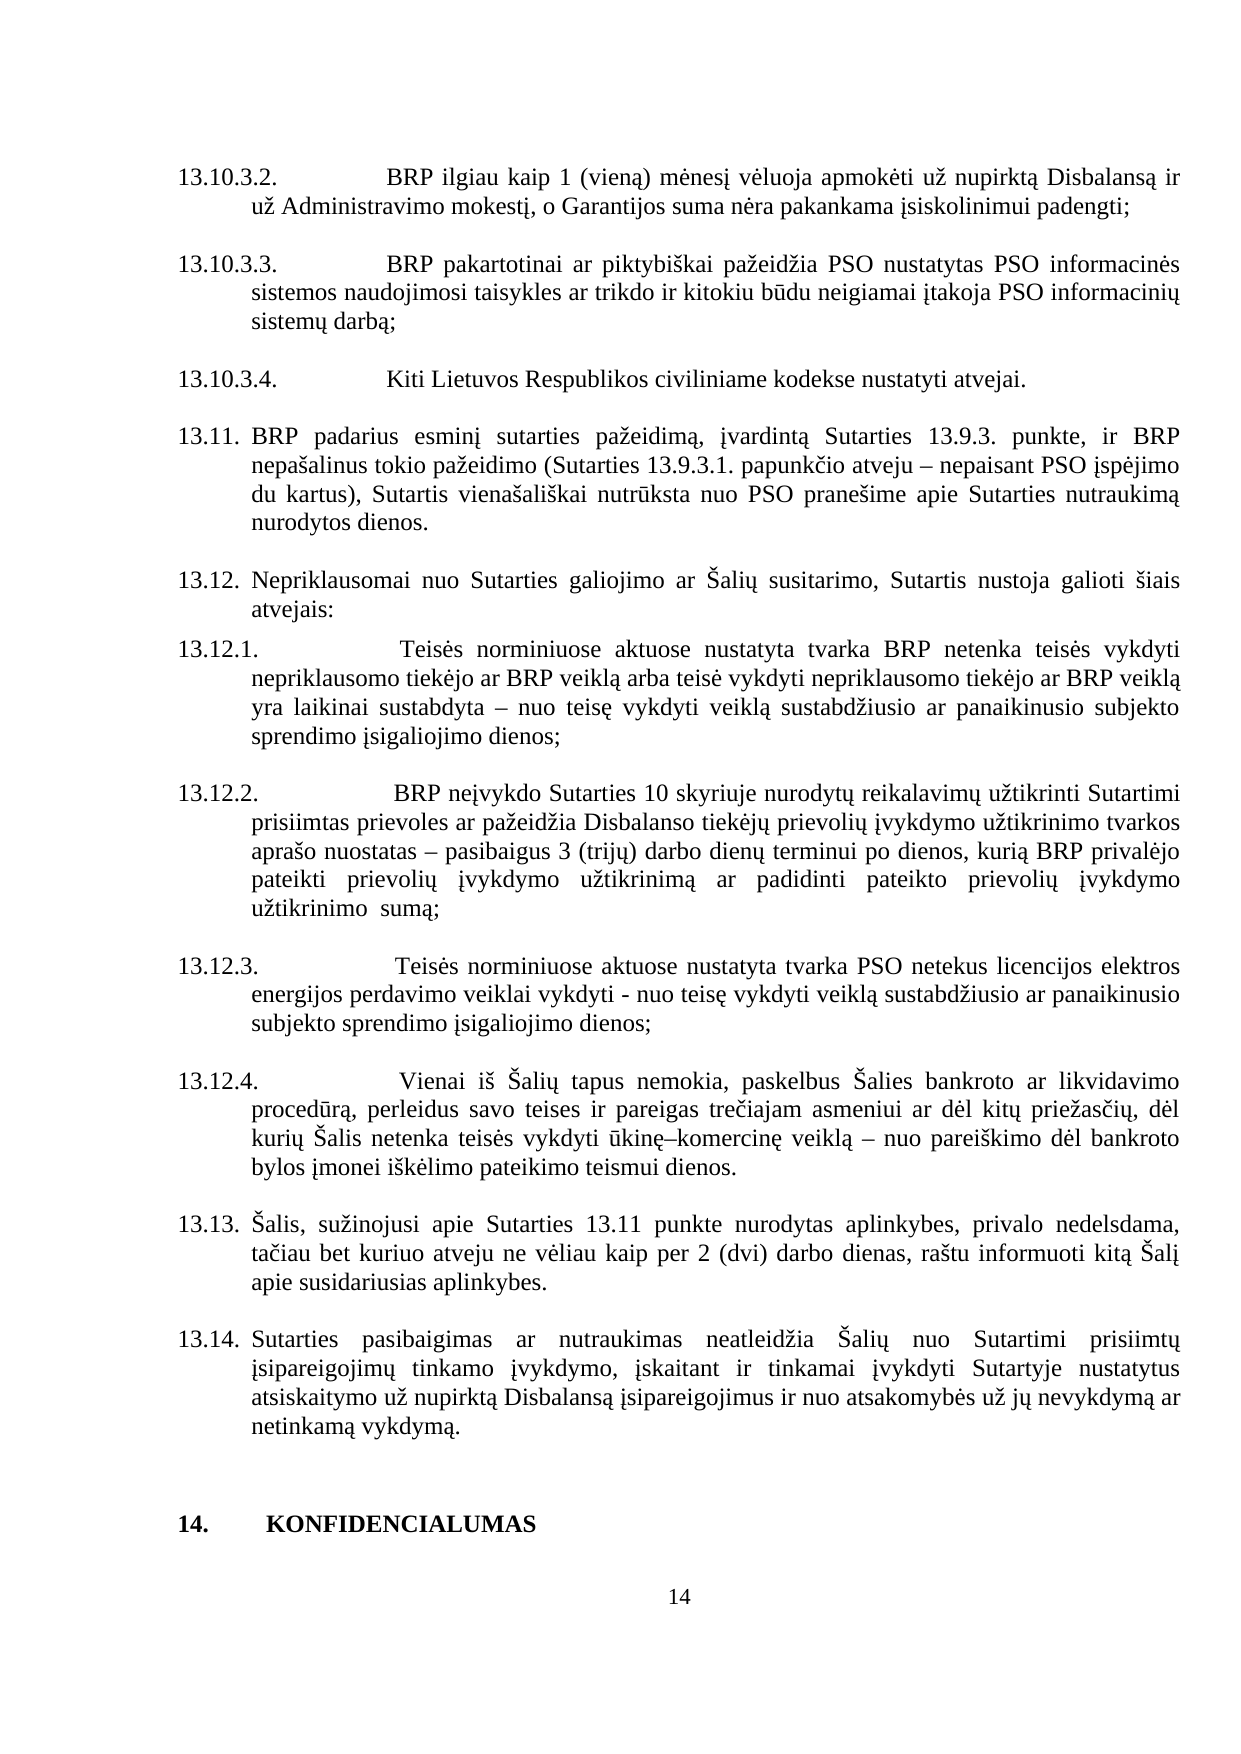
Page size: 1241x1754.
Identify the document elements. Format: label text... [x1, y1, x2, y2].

text 13.10.3.2. BRP ilgiau kaip 1 (vieną) mėnesį vėluoja apmokėti už nupirktą Disbalansą ir už Administravimo mokestį, o Garantijos suma nėra pakankama įsiskolinimui padengti; [177, 162, 1181, 220]
text 13.14. Sutarties pasibaigimas ar nutraukimas neatleidžia Šalių nuo Sutartimi prisiimtų įsipareigojimų tinkamo įvykdymo, įskaitant ir tinkamai įvykdyti Sutartyje nustatytus atsiskaitymo už nupirktą Disbalansą įsipareigojimus ir nuo atsakomybės už jų nevykdymą ar netinkamą vykdymą. [177, 1324, 1181, 1439]
text 13.12.2. BRP neįvykdo Sutarties 10 skyriuje nurodytų reikalavimų užtikrinti Sutartimi prisiimtas prievoles ar pažeidžia Disbalanso tiekėjų prievolių įvykdymo užtikrinimo tvarkos aprašo nuostatas – pasibaigus 3 (trijų) darbo dienų terminui po dienos, kurią BRP privalėjo pateikti prievolių įvykdymo užtikrinimą ar padidinti pateikto prievolių įvykdymo užtikrinimo sumą; [177, 778, 1181, 922]
text 13.12.4. Vienai iš Šalių tapus nemokia, paskelbus Šalies bankroto ar likvidavimo procedūrą, perleidus savo teises ir pareigas trečiajam asmeniui ar dėl kitų priežasčių, dėl kurių Šalis netenka teisės vykdyti ūkinę–komercinę veiklą – nuo pareiškimo dėl bankroto bylos įmonei iškėlimo pateikimo teismui dienos. [177, 1066, 1181, 1181]
text 13.13. Šalis, sužinojusi apie Sutarties 13.11 punkte nurodytas aplinkybes, privalo nedelsdama, tačiau bet kuriuo atveju ne vėliau kaip per 2 (dvi) darbo dienas, raštu informuoti kitą Šalį apie susidariusias aplinkybes. [177, 1209, 1181, 1296]
text 13.12.1. Teisės norminiuose aktuose nustatyta tvarka BRP netenka teisės vykdyti nepriklausomo tiekėjo ar BRP veiklą arba teisė vykdyti nepriklausomo tiekėjo ar BRP veiklą yra laikinai sustabdyta – nuo teisę vykdyti veiklą sustabdžiusio ar panaikinusio subjekto sprendimo įsigaliojimo dienos; [177, 634, 1181, 749]
text 13.10.3.3. BRP pakartotinai ar piktybiškai pažeidžia PSO nustatytas PSO informacinės sistemos naudojimosi taisykles ar trikdo ir kitokiu būdu neigiamai įtakoja PSO informacinių sistemų darbą; [177, 249, 1181, 335]
text 13.10.3.4. Kiti Lietuvos Respublikos civiliniame kodekse nustatyti atvejai. [177, 364, 1181, 392]
text 13.12.3. Teisės norminiuose aktuose nustatyta tvarka PSO netekus licencijos elektros energijos perdavimo veiklai vykdyti - nuo teisę vykdyti veiklą sustabdžiusio ar panaikinusio subjekto sprendimo įsigaliojimo dienos; [177, 951, 1181, 1037]
text 13.12. Nepriklausomai nuo Sutarties galiojimo ar Šalių susitarimo, Sutartis nustoja galioti šiais atvejais: [177, 565, 1181, 622]
text 14. KONFIDENCIALUMAS [177, 1509, 1181, 1538]
text 13.11. BRP padarius esminį sutarties pažeidimą, įvardintą Sutarties 13.9.3. punkte, ir BRP nepašalinus tokio pažeidimo (Sutarties 13.9.3.1. papunkčio atveju – nepaisant PSO įspėjimo du kartus), Sutartis vienašališkai nutrūksta nuo PSO pranešime apie Sutarties nutraukimą nurodytos dienos. [177, 421, 1181, 536]
